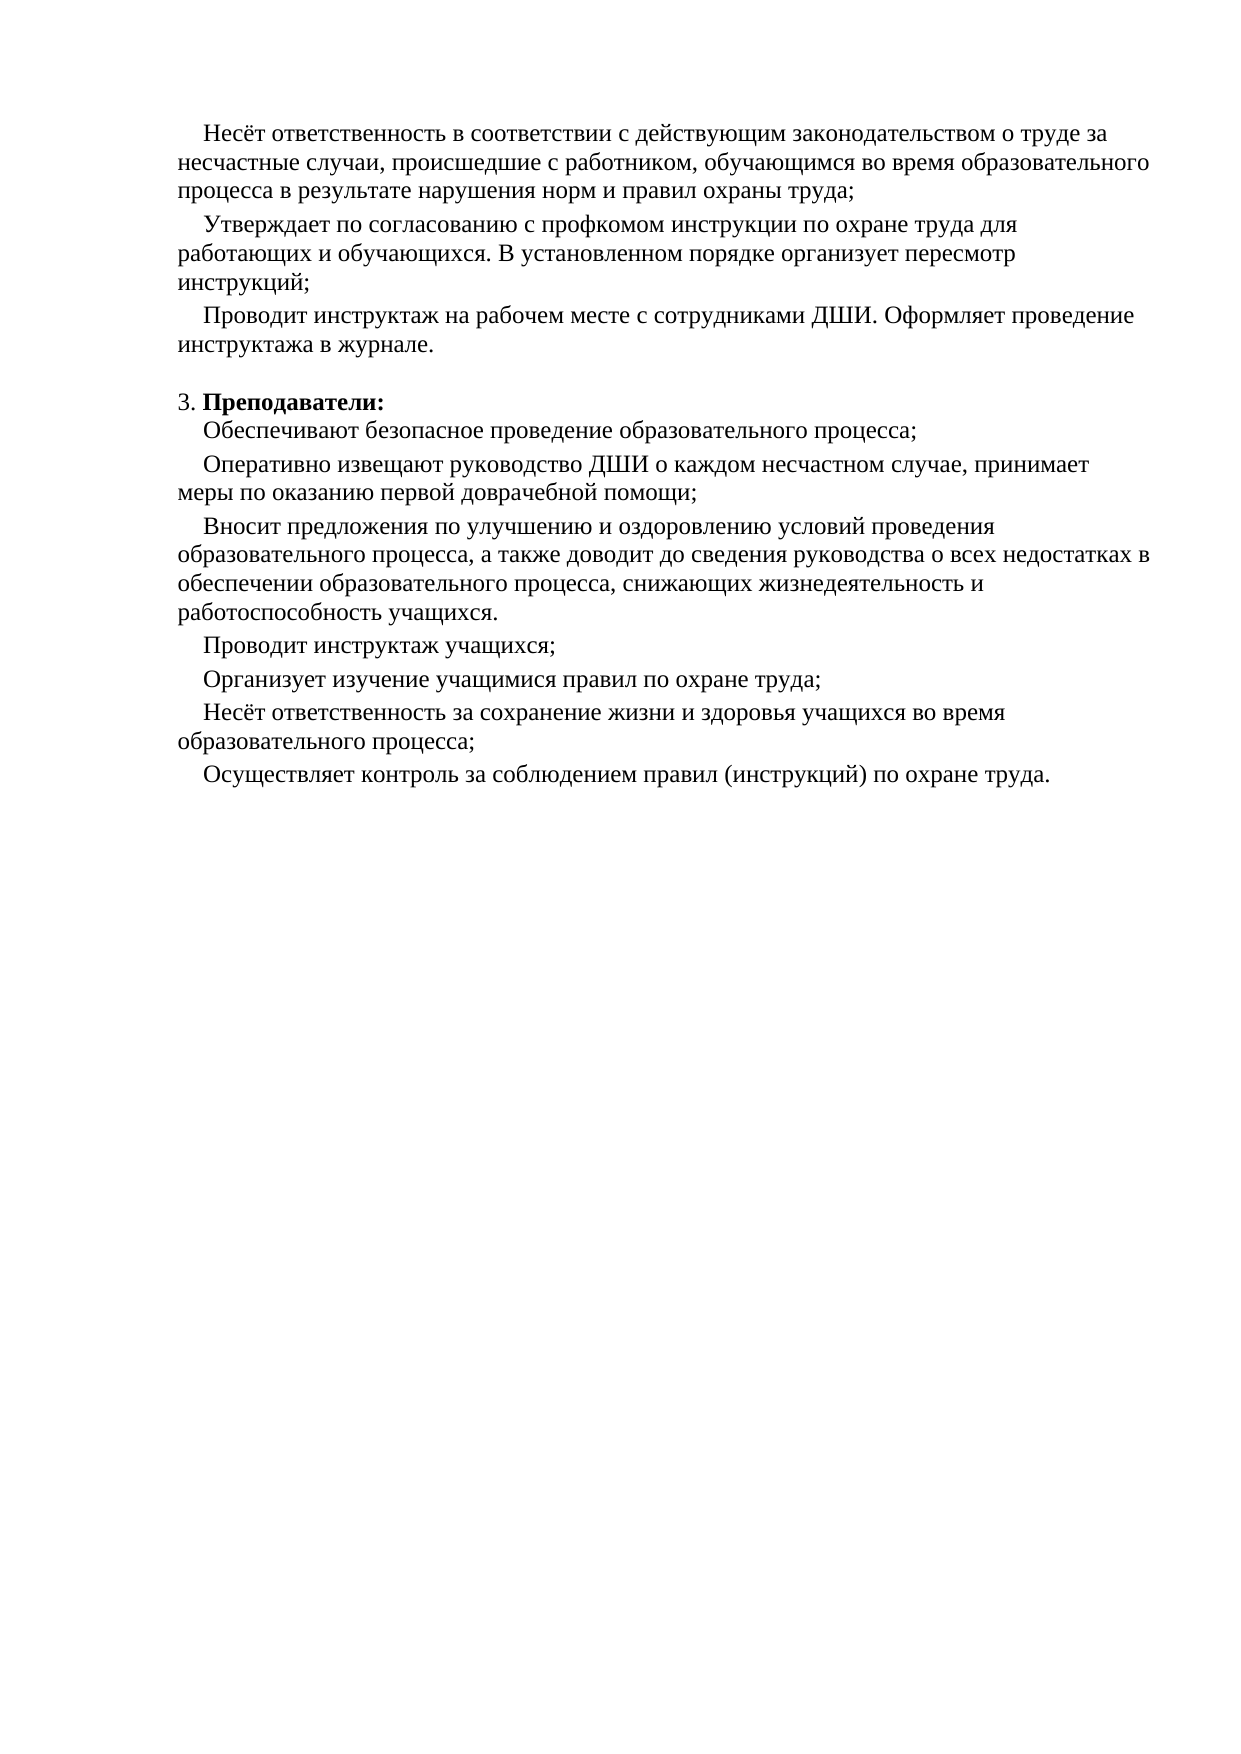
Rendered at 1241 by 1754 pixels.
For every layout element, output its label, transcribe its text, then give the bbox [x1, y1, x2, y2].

text  Организует изучение учащимися правил по охране труда; [177, 664, 1152, 692]
text  Утверждает по согласованию с профкомом инструкции по охране труда для работающих и обучающихся. В установленном порядке организует пересмотр инструкций; [177, 209, 1152, 296]
text  Оперативно извещают руководство ДШИ о каждом несчастном случае, принимает меры по оказанию первой доврачебной помощи; [177, 449, 1152, 506]
text 3. Преподаватели: [177, 387, 1152, 415]
text  Несёт ответственность за сохранение жизни и здоровья учащихся во время образовательного процесса; [177, 697, 1152, 754]
text  Несёт ответственность в соответствии с действующим законодательством о труде за несчастные случаи, происшедшие с работником, обучающимся во время образовательного процесса в результате нарушения норм и правил охраны труда; [177, 118, 1152, 204]
text  Проводит инструктаж учащихся; [177, 630, 1152, 659]
text  Проводит инструктаж на рабочем месте с сотрудниками ДШИ. Оформляет проведение инструктажа в журнале. [177, 300, 1152, 358]
text  Осуществляет контроль за соблюдением правил (инструкций) по охране труда. [177, 759, 1152, 788]
text  Вносит предложения по улучшению и оздоровлению условий проведения образовательного процесса, а также доводит до сведения руководства о всех недостатках в обеспечении образовательного процесса, снижающих жизнедеятельность и работоспособность учащихся. [177, 511, 1152, 626]
text  Обеспечивают безопасное проведение образовательного процесса; [177, 415, 1152, 444]
